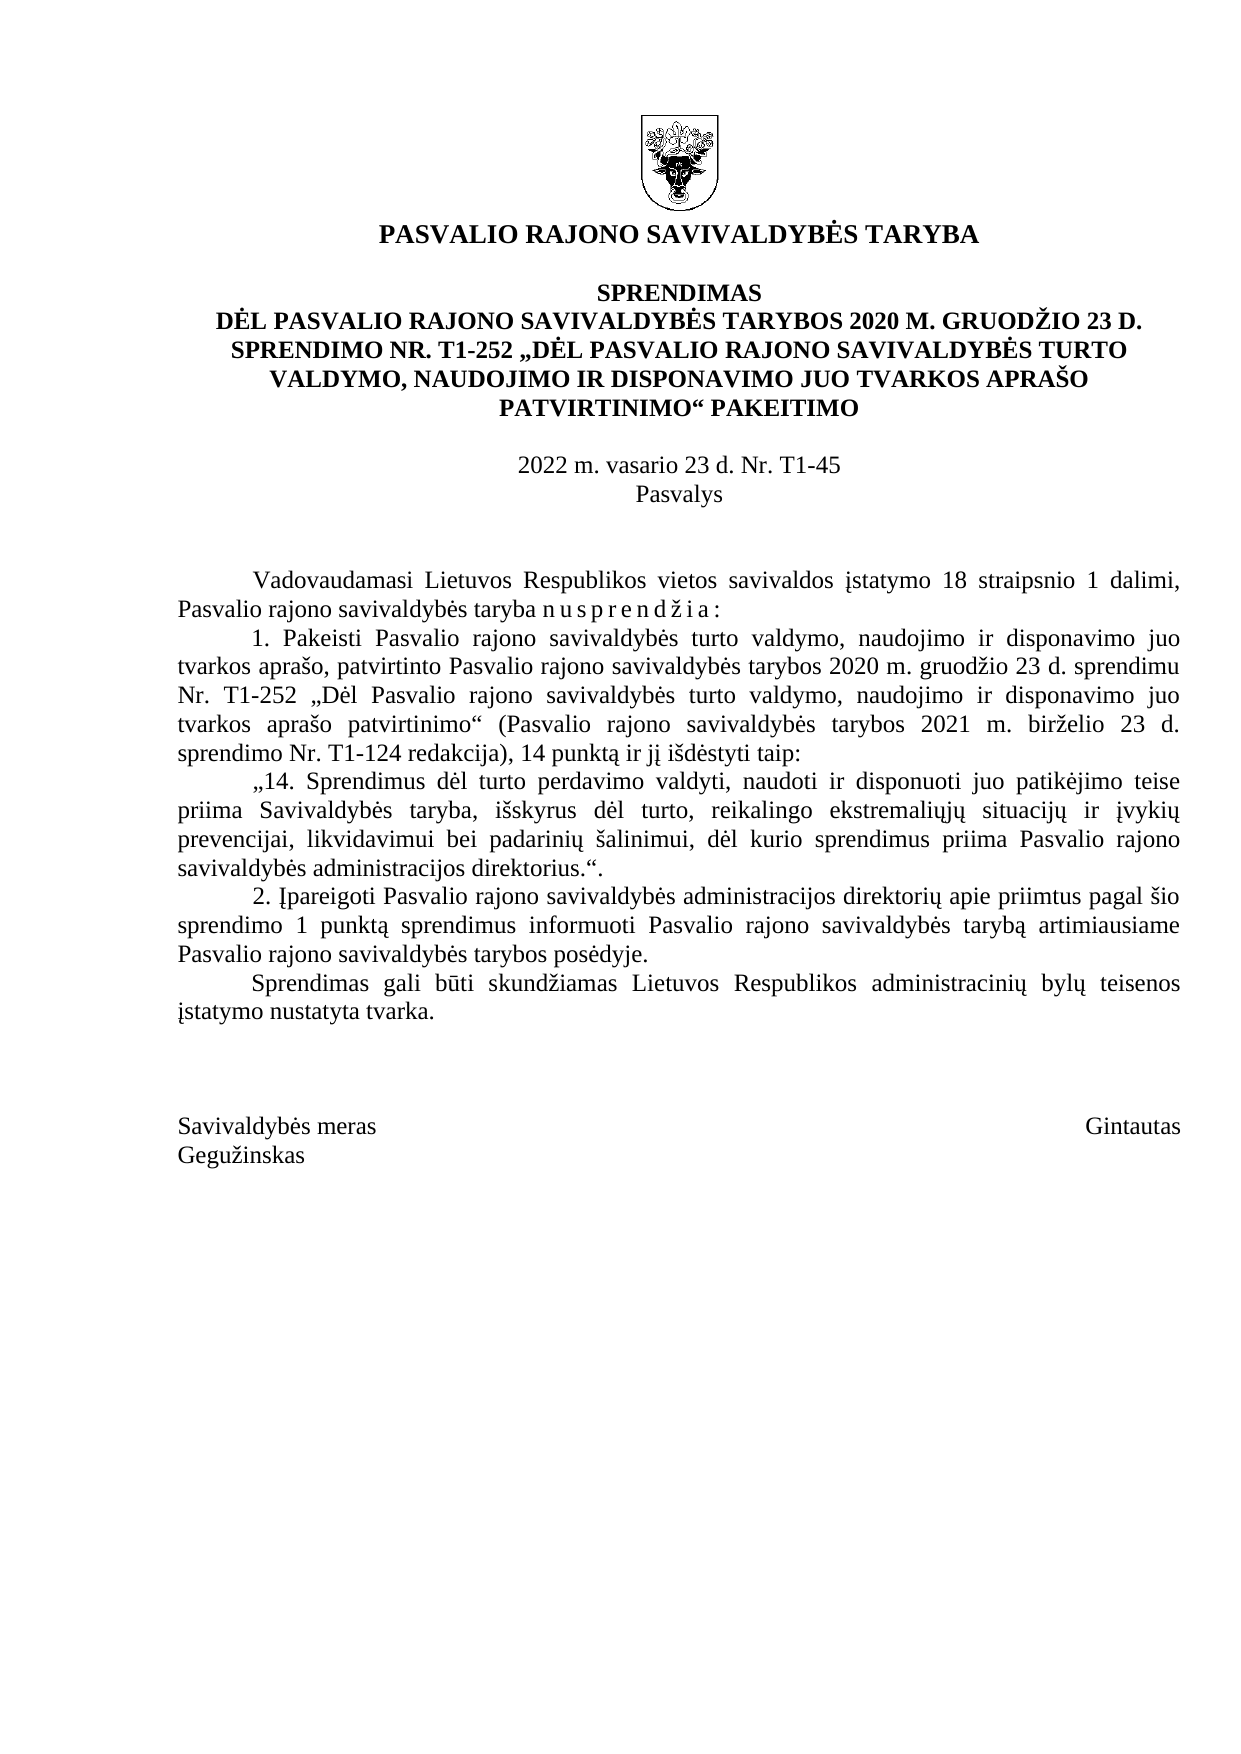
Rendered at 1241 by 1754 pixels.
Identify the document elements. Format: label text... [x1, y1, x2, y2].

text Savivaldybės meras Gintautas Gegužinskas [177, 1111, 1181, 1169]
text Pasvalio rajono savivaldybės taryba [177, 218, 1181, 249]
text DĖL pasvalio rajono savivaldybės tarybos 2020 m. GRUODŽIO 23 d. sprendimo nr. t1-252 „DĖL PASVALIO RAJONO SAVIVALDYBĖS TURTO VALDYMO, NAUDOJIMO IR DISPONAVIMO JUO TVARKOS APRAŠO PATVIRTINIMO“ PAKEITIMO [177, 306, 1181, 421]
text 2. Įpareigoti Pasvalio rajono savivaldybės administracijos direktorių apie priimtus pagal šio sprendimo 1 punktą sprendimus informuoti Pasvalio rajono savivaldybės tarybą artimiausiame Pasvalio rajono savivaldybės tarybos posėdyje. [177, 881, 1181, 968]
text Sprendimas [177, 278, 1181, 306]
text 1. Pakeisti Pasvalio rajono savivaldybės turto valdymo, naudojimo ir disponavimo juo tvarkos aprašo, patvirtinto Pasvalio rajono savivaldybės tarybos 2020 m. gruodžio 23 d. sprendimu Nr. T1-252 „Dėl Pasvalio rajono savivaldybės turto valdymo, naudojimo ir disponavimo juo tvarkos aprašo patvirtinimo“ (Pasvalio rajono savivaldybės tarybos 2021 m. birželio 23 d. sprendimo Nr. T1-124 redakcija), 14 punktą ir jį išdėstyti taip: [177, 623, 1181, 766]
text Vadovaudamasi Lietuvos Respublikos vietos savivaldos įstatymo 18 straipsnio 1 dalimi, Pasvalio rajono savivaldybės taryba nusprendžia: [177, 565, 1181, 623]
text Sprendimas gali būti skundžiamas Lietuvos Respublikos administracinių bylų teisenos įstatymo nustatyta tvarka. [177, 968, 1181, 1025]
text 2022 m. vasario 23 d. Nr. T1-45 [177, 450, 1181, 479]
text Pasvalys [177, 479, 1181, 508]
text „14. Sprendimus dėl turto perdavimo valdyti, naudoti ir disponuoti juo patikėjimo teise priima Savivaldybės taryba, išskyrus dėl turto, reikalingo ekstremaliųjų situacijų ir įvykių prevencijai, likvidavimui bei padarinių šalinimui, dėl kurio sprendimus priima Pasvalio rajono savivaldybės administracijos direktorius.“. [177, 766, 1181, 881]
